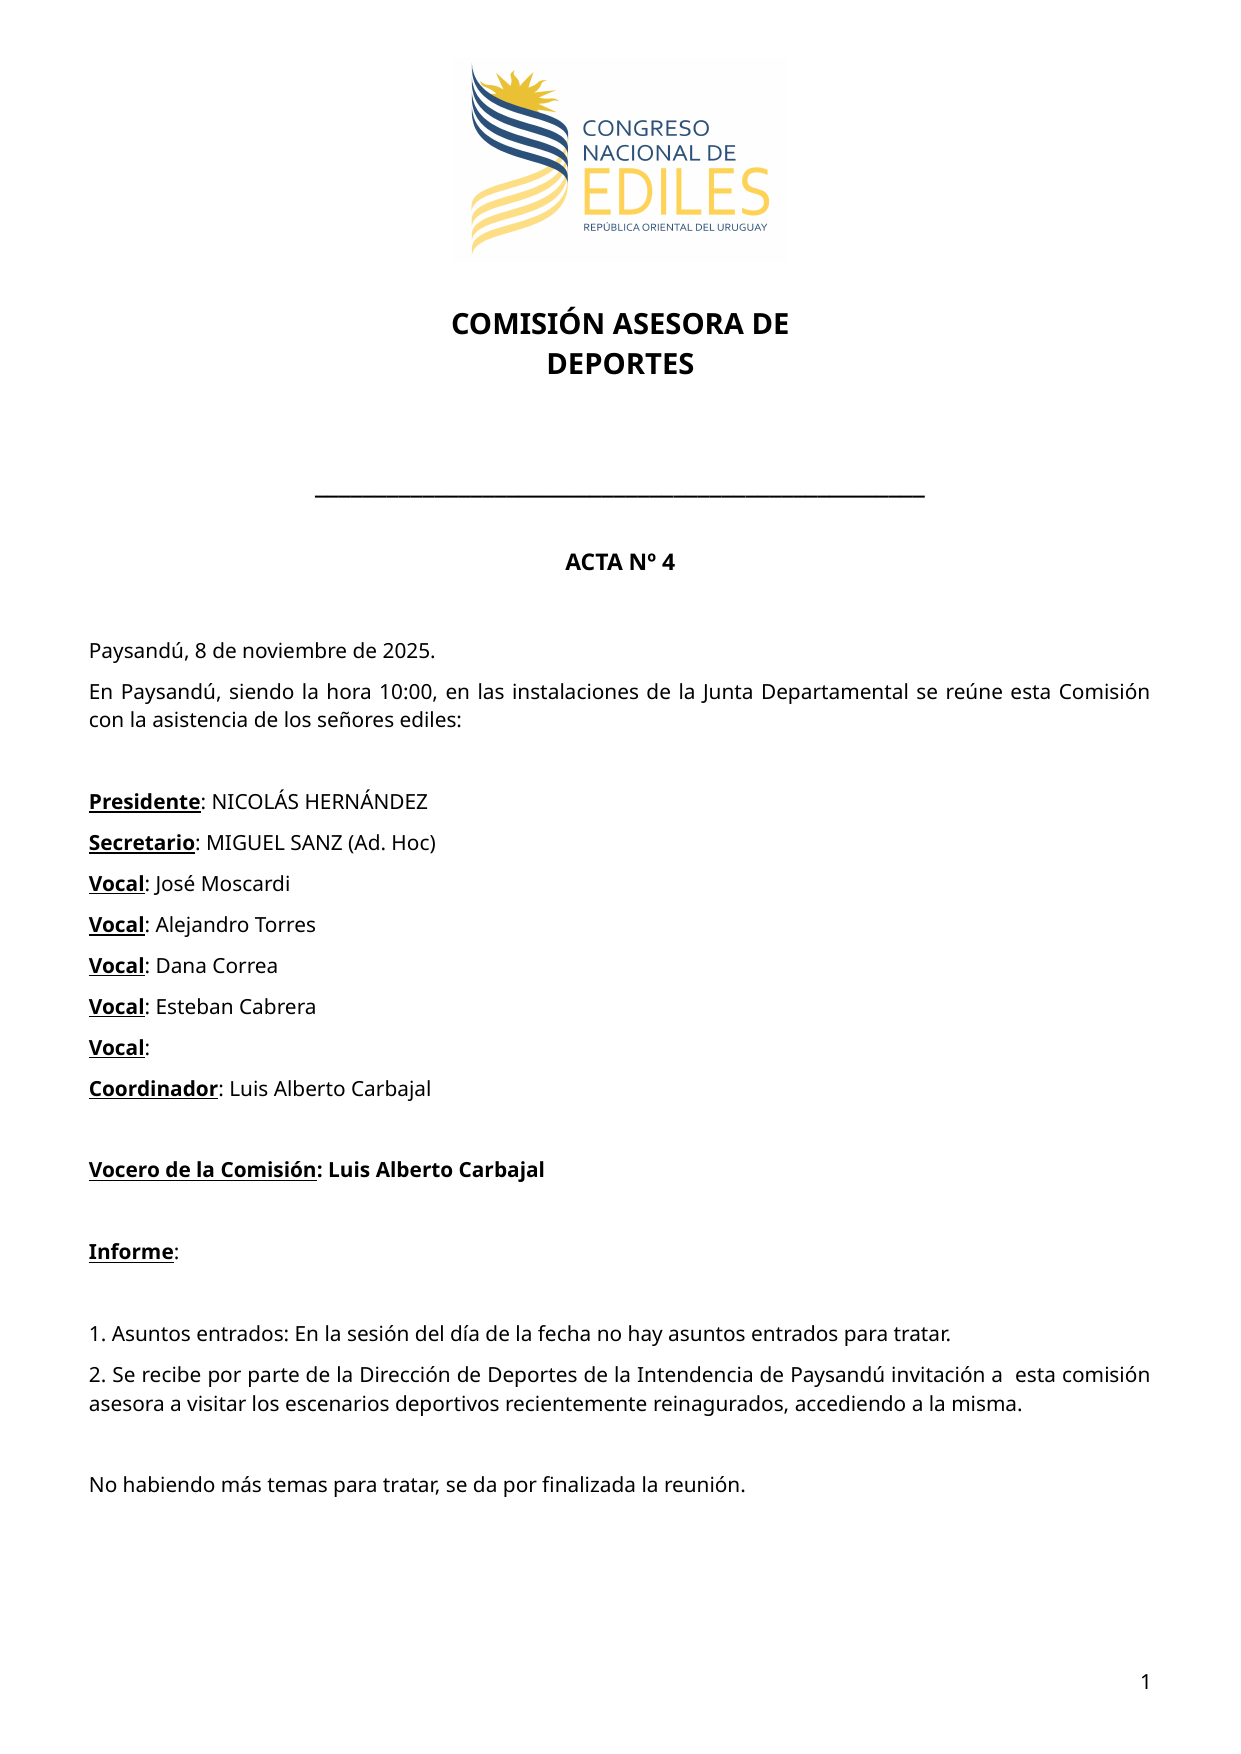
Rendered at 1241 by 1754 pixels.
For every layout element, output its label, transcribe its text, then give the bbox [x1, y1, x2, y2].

text Vocero de la Comisión: Luis Alberto Carbajal [89, 1156, 1152, 1184]
text Vocal: [89, 1033, 1152, 1061]
text Informe: [89, 1237, 1152, 1266]
text Vocal: Dana Correa [89, 951, 1152, 979]
text ACTA Nº 4 [89, 546, 1152, 577]
text Secretario: MIGUEL SANZ (Ad. Hoc) [89, 828, 1152, 856]
text En Paysandú, siendo la hora 10:00, en las instalaciones de la Junta Departamental se reúne esta Comisión con la asistencia de los señores ediles: [89, 677, 1152, 734]
text Vocal: Alejandro Torres [89, 910, 1152, 938]
text Paysandú, 8 de noviembre de 2025. [89, 636, 1152, 664]
text Coordinador: Luis Alberto Carbajal [89, 1074, 1152, 1102]
text Vocal: José Moscardi [89, 869, 1152, 897]
text 2. Se recibe por parte de la Dirección de Deportes de la Intendencia de Paysandú invitación a esta comisión asesora a visitar los escenarios deportivos recientemente reinagurados, accediendo a la misma. [89, 1360, 1152, 1417]
text 1. Asuntos entrados: En la sesión del día de la fecha no hay asuntos entrados para tratar. [89, 1319, 1152, 1348]
text No habiendo más temas para tratar, se da por finalizada la reunión. [89, 1471, 1152, 1499]
picture [453, 58, 788, 262]
text Vocal: Esteban Cabrera [89, 992, 1152, 1020]
text Presidente: NICOLÁS HERNÁNDEZ [89, 787, 1152, 816]
